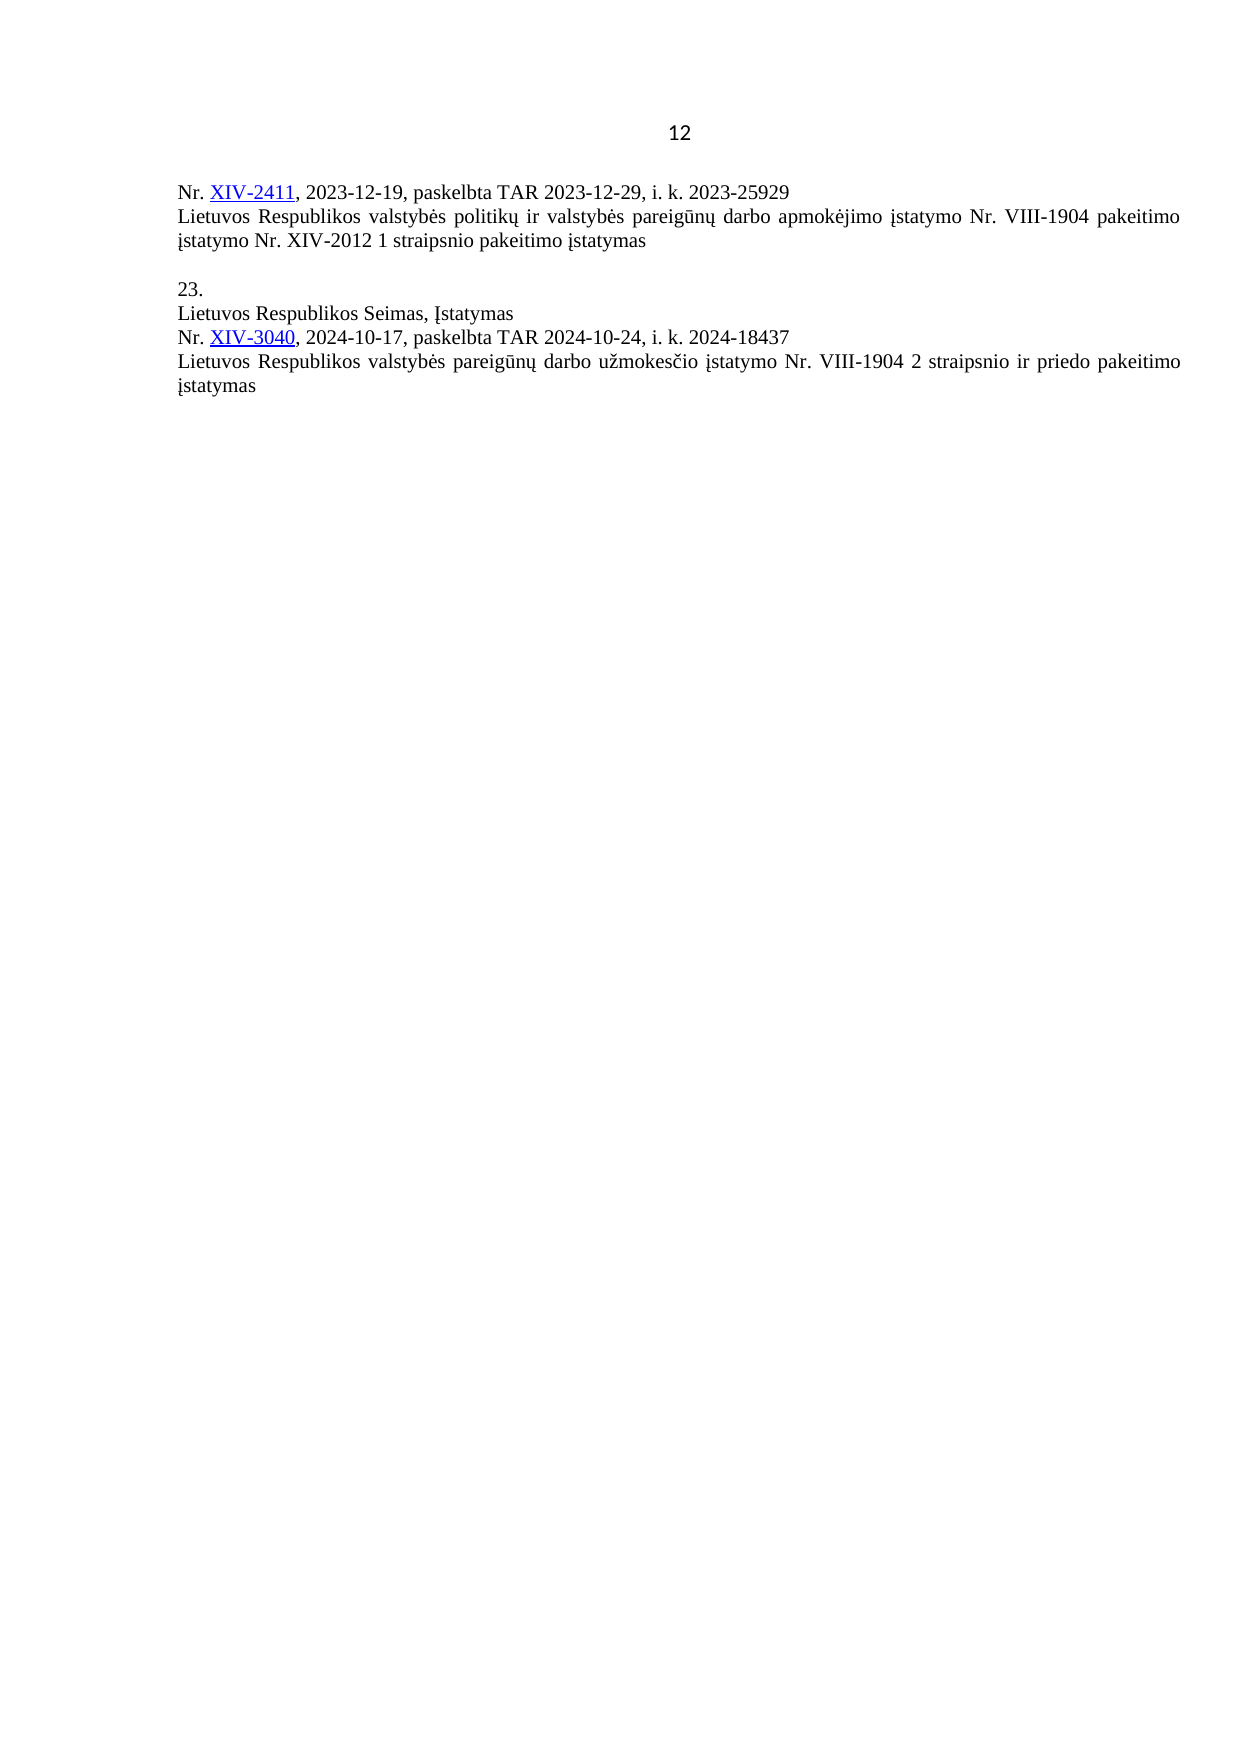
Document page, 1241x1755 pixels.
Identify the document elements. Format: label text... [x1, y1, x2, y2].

text Lietuvos Respublikos Seimas, Įstatymas [177, 301, 1181, 324]
text Nr. XIV-3040, 2024-10-17, paskelbta TAR 2024-10-24, i. k. 2024-18437 [177, 324, 1181, 349]
text 23. [177, 276, 1181, 301]
text Nr. XIV-2411, 2023-12-19, paskelbta TAR 2023-12-29, i. k. 2023-25929 [177, 180, 1181, 204]
text Lietuvos Respublikos valstybės pareigūnų darbo užmokesčio įstatymo Nr. VIII-1904 2 straipsnio ir priedo pakeitimo įstatymas [177, 349, 1181, 397]
text Lietuvos Respublikos valstybės politikų ir valstybės pareigūnų darbo apmokėjimo įstatymo Nr. VIII-1904 pakeitimo įstatymo Nr. XIV-2012 1 straipsnio pakeitimo įstatymas [177, 204, 1181, 252]
